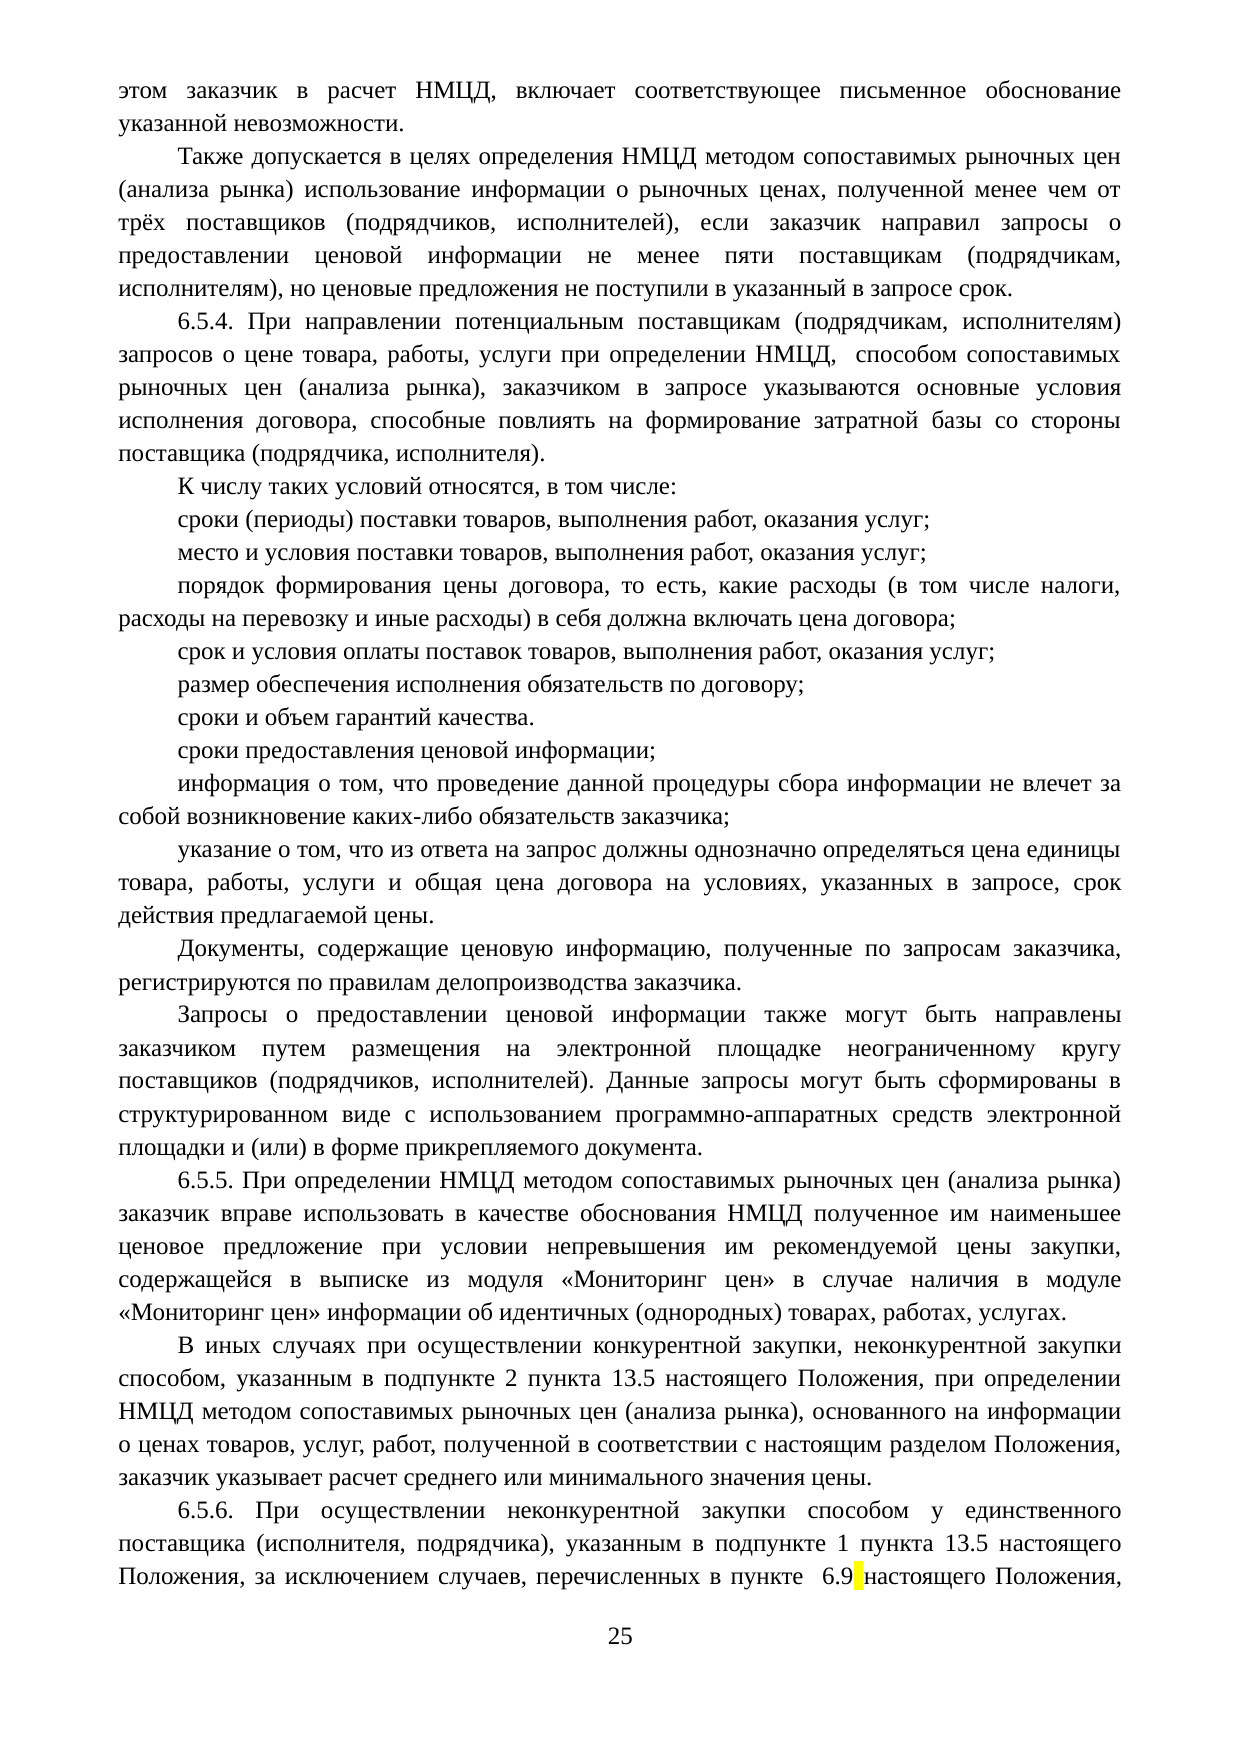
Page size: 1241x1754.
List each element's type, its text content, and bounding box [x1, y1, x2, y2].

text информация о том, что проведение данной процедуры сбора информации не влечет за собой возникновение каких-либо обязательств заказчика; [118, 768, 1122, 830]
text К числу таких условий относятся, в том числе: [118, 471, 1122, 500]
text место и условия поставки товаров, выполнения работ, оказания услуг; [118, 537, 1122, 566]
text 6.5.4. При направлении потенциальным поставщикам (подрядчикам, исполнителям) запросов о цене товара, работы, услуги при определении НМЦД, способом сопоставимых рыночных цен (анализа рынка), заказчиком в запросе указываются основные условия исполнения договора, способные повлиять на формирование затратной базы со стороны поставщика (подрядчика, исполнителя). [118, 306, 1122, 467]
text сроки предоставления ценовой информации; [118, 735, 1122, 764]
text сроки (периоды) поставки товаров, выполнения работ, оказания услуг; [118, 504, 1122, 533]
text порядок формирования цены договора, то есть, какие расходы (в том числе налоги, расходы на перевозку и иные расходы) в себя должна включать цена договора; [118, 570, 1122, 632]
text Запросы о предоставлении ценовой информации также могут быть направлены заказчиком путем размещения на электронной площадке неограниченному кругу поставщиков (подрядчиков, исполнителей). Данные запросы могут быть сформированы в структурированном виде с использованием программно-аппаратных средств электронной площадки и (или) в форме прикрепляемого документа. [118, 999, 1122, 1160]
text Также допускается в целях определения НМЦД методом сопоставимых рыночных цен (анализа рынка) использование информации о рыночных ценах, полученной менее чем от трёх поставщиков (подрядчиков, исполнителей), если заказчик направил запросы о предоставлении ценовой информации не менее пяти поставщикам (подрядчикам, исполнителям), но ценовые предложения не поступили в указанный в запросе срок. [118, 141, 1122, 302]
text срок и условия оплаты поставок товаров, выполнения работ, оказания услуг; [118, 636, 1122, 665]
text размер обеспечения исполнения обязательств по договору; [118, 669, 1122, 698]
text сроки и объем гарантий качества. [118, 702, 1122, 731]
text 6.5.5. При определении НМЦД методом сопоставимых рыночных цен (анализа рынка) заказчик вправе использовать в качестве обоснования НМЦД полученное им наименьшее ценовое предложение при условии непревышения им рекомендуемой цены закупки, содержащейся в выписке из модуля «Мониторинг цен» в случае наличия в модуле «Мониторинг цен» информации об идентичных (однородных) товарах, работах, услугах. [118, 1165, 1122, 1326]
text этом заказчик в расчет НМЦД, включает соответствующее письменное обоснование указанной невозможности. [118, 75, 1122, 137]
text 6.5.6. При осуществлении неконкурентной закупки способом у единственного поставщика (исполнителя, подрядчика), указанным в подпункте 1 пункта 13.5 настоящего Положения, за исключением случаев, перечисленных в пункте 6.9 настоящего Положения, [118, 1495, 1122, 1590]
text Документы, содержащие ценовую информацию, полученные по запросам заказчика, регистрируются по правилам делопроизводства заказчика. [118, 933, 1122, 995]
text указание о том, что из ответа на запрос должны однозначно определяться цена единицы товара, работы, услуги и общая цена договора на условиях, указанных в запросе, срок действия предлагаемой цены. [118, 834, 1122, 929]
text В иных случаях при осуществлении конкурентной закупки, неконкурентной закупки способом, указанным в подпункте 2 пункта 13.5 настоящего Положения, при определении НМЦД методом сопоставимых рыночных цен (анализа рынка), основанного на информации о ценах товаров, услуг, работ, полученной в соответствии с настоящим разделом Положения, заказчик указывает расчет среднего или минимального значения цены. [118, 1330, 1122, 1491]
